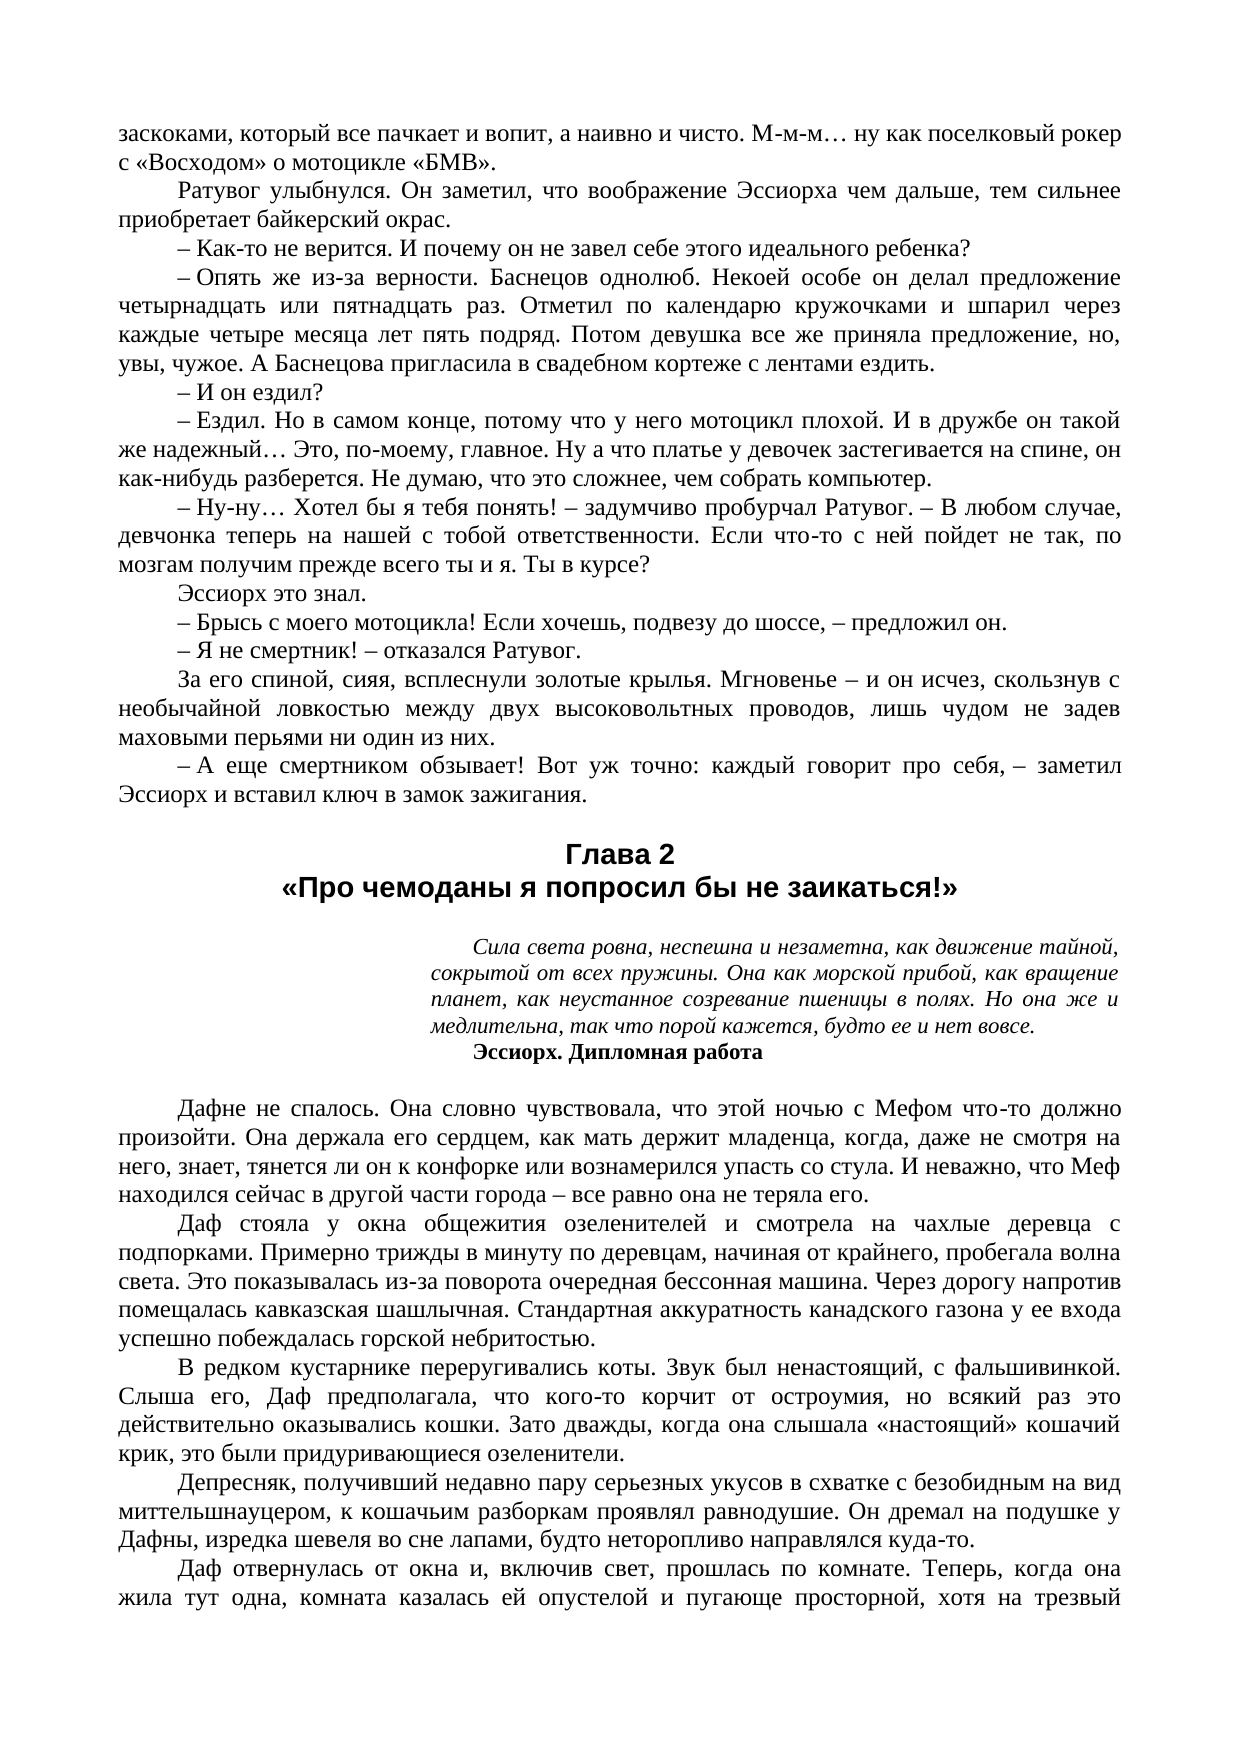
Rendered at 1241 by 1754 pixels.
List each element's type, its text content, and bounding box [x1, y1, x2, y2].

text Депресняк, получивший недавно пару серьезных укусов в схватке с безобидным на вид миттельшнауцером, к кошачьим разборкам проявлял равнодушие. Он дремал на подушке у Дафны, изредка шевеля во сне лапами, будто неторопливо направлялся куда‑то. [118, 1467, 1122, 1553]
text Эссиорх. Дипломная работа [431, 1038, 1122, 1064]
text В редком кустарнике переругивались коты. Звук был ненастоящий, с фальшивинкой. Слыша его, Даф предполагала, что кого‑то корчит от остроумия, но всякий раз это действительно оказывались кошки. Зато дважды, когда она слышала «настоящий» кошачий крик, это были придуривающиеся озеленители. [118, 1352, 1122, 1467]
text Даф отвернулась от окна и, включив свет, прошлась по комнате. Теперь, когда она жила тут одна, комната казалась ей опустелой и пугающе просторной, хотя на трезвый [118, 1553, 1122, 1611]
text – Опять же из‑за верности. Баснецов однолюб. Некоей особе он делал предложение четырнадцать или пятнадцать раз. Отметил по календарю кружочками и шпарил через каждые четыре месяца лет пять подряд. Потом девушка все же приняла предложение, но, увы, чужое. А Баснецова пригласила в свадебном кортеже с лентами ездить. [118, 262, 1122, 377]
text Эссиорх это знал. [118, 578, 1122, 607]
text – И он ездил? [118, 377, 1122, 406]
text – Брысь с моего мотоцикла! Если хочешь, подвезу до шоссе, – предложил он. [118, 607, 1122, 636]
text – Я не смертник! – отказался Ратувог. [118, 636, 1122, 664]
text Даф стояла у окна общежития озеленителей и смотрела на чахлые деревца с подпорками. Примерно трижды в минуту по деревцам, начиная от крайнего, пробегала волна света. Это показывалась из‑за поворота очередная бессонная машина. Через дорогу напротив помещалась кавказская шашлычная. Стандартная аккуратность канадского газона у ее входа успешно побеждалась горской небритостью. [118, 1208, 1122, 1352]
text За его спиной, сияя, всплеснули золотые крылья. Мгновенье – и он исчез, скользнув с необычайной ловкостью между двух высоковольтных проводов, лишь чудом не задев маховыми перьями ни один из них. [118, 664, 1122, 751]
subtitle «Про чемоданы я попросил бы не заикаться!» [118, 870, 1122, 904]
text Сила света ровна, неспешна и незаметна, как движение тайной, сокрытой от всех пружины. Она как морской прибой, как вращение планет, как неустанное созревание пшеницы в полях. Но она же и медлительна, так что порой кажется, будто ее и нет вовсе. [431, 933, 1122, 1038]
text Ратувог улыбнулся. Он заметил, что воображение Эссиорха чем дальше, тем сильнее приобретает байкерский окрас. [118, 176, 1122, 233]
text – Как‑то не верится. И почему он не завел себе этого идеального ребенка? [118, 233, 1122, 262]
text – Ну‑ну… Хотел бы я тебя понять! – задумчиво пробурчал Ратувог. – В любом случае, девчонка теперь на нашей с тобой ответственности. Если что‑то с ней пойдет не так, по мозгам получим прежде всего ты и я. Ты в курсе? [118, 492, 1122, 578]
text – Ездил. Но в самом конце, потому что у него мотоцикл плохой. И в дружбе он такой же надежный… Это, по‑моему, главное. Ну а что платье у девочек застегивается на спине, он как‑нибудь разберется. Не думаю, что это сложнее, чем собрать компьютер. [118, 406, 1122, 492]
text заскоками, который все пачкает и вопит, а наивно и чисто. М‑м‑м… ну как поселковый рокер с «Восходом» о мотоцикле «БМВ». [118, 118, 1122, 176]
subtitle Глава 2 [118, 837, 1122, 870]
text – А еще смертником обзывает! Вот уж точно: каждый говорит про себя, – заметил Эссиорх и вставил ключ в замок зажигания. [118, 751, 1122, 808]
text Дафне не спалось. Она словно чувствовала, что этой ночью с Мефом что‑то должно произойти. Она держала его сердцем, как мать держит младенца, когда, даже не смотря на него, знает, тянется ли он к конфорке или вознамерился упасть со стула. И неважно, что Меф находился сейчас в другой части города – все равно она не теряла его. [118, 1093, 1122, 1208]
